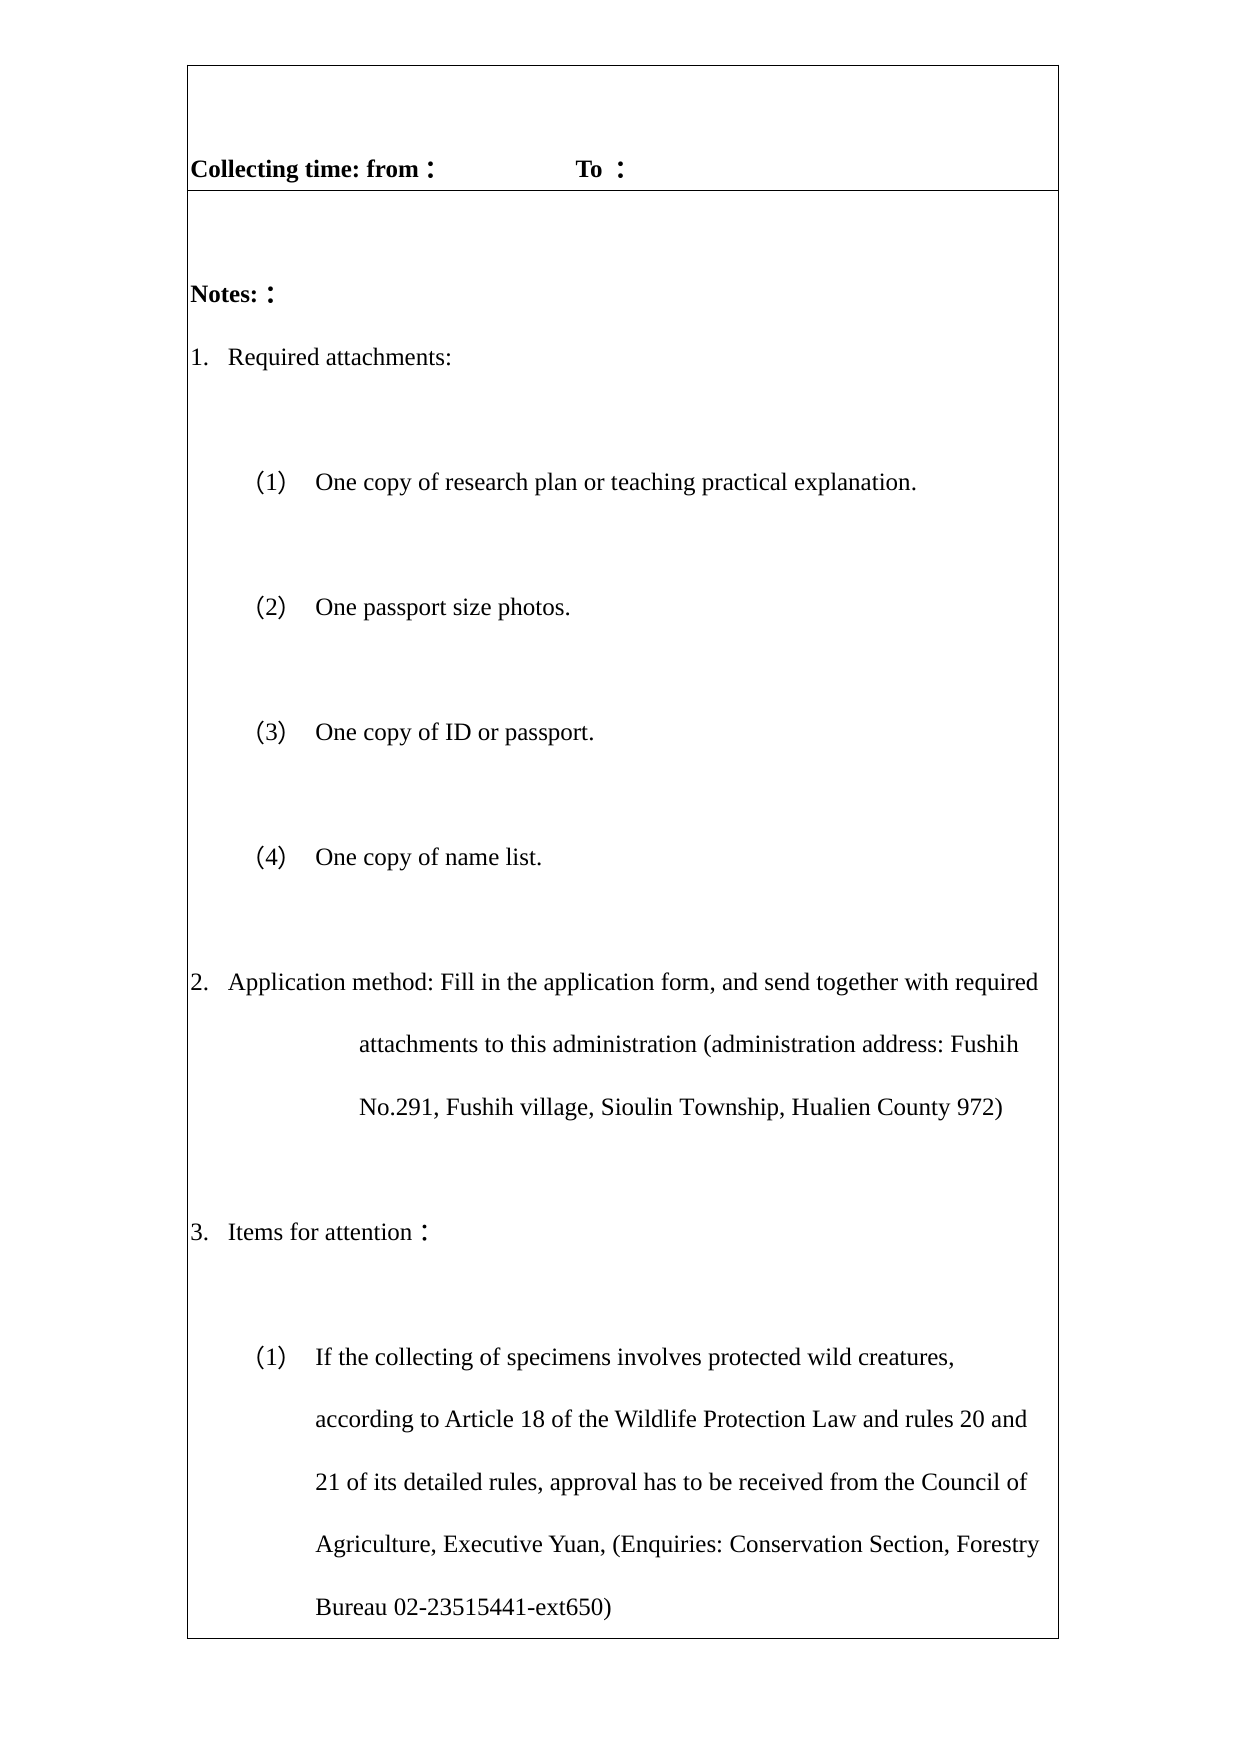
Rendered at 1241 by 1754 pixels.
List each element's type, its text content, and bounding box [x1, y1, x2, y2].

table_cell Notes:： Required attachments: One copy of research plan or teaching practical explanation. One passport size photos. One copy of ID or passport. One copy of name list. Application method: Fill in the application form, and send together with required attachments to this administration (administration address: Fushih No.291, Fushih village, Sioulin Township, Hualien County 972) Items for attention： If the collecting of specimens involves protected wild creatures, according to Article 18 of the Wildlife Protection Law and rules 20 and 21 of its detailed rules, approval has to be received from the Council of Agriculture, Executive Yuan, (Enquiries: Conservation Section, Forestry Bureau 02-23515441-ext650) If, for collection purposes, entry into Ecological Protection Areas is required (Mt. Nanhu—Mt. Chungyangjian , Mt. Cingshui , Mt. Futian, Mt. Futian—Mt. Liwuzhu , Mt. Sha—Mt. Erzi) according to Article 18 of the National Park Law and Rule 9 of the Main Points For The Approval Of Academic Research Specimen Collecting Of Taroko National Park Headquarters, applications will be passed to the Ministry of the Interior for approval (Enquiries: Conservation Section, 03-8621100-ext701或702) [188, 191, 1058, 1637]
table_cell Collecting time: from： To ： [188, 66, 1058, 189]
